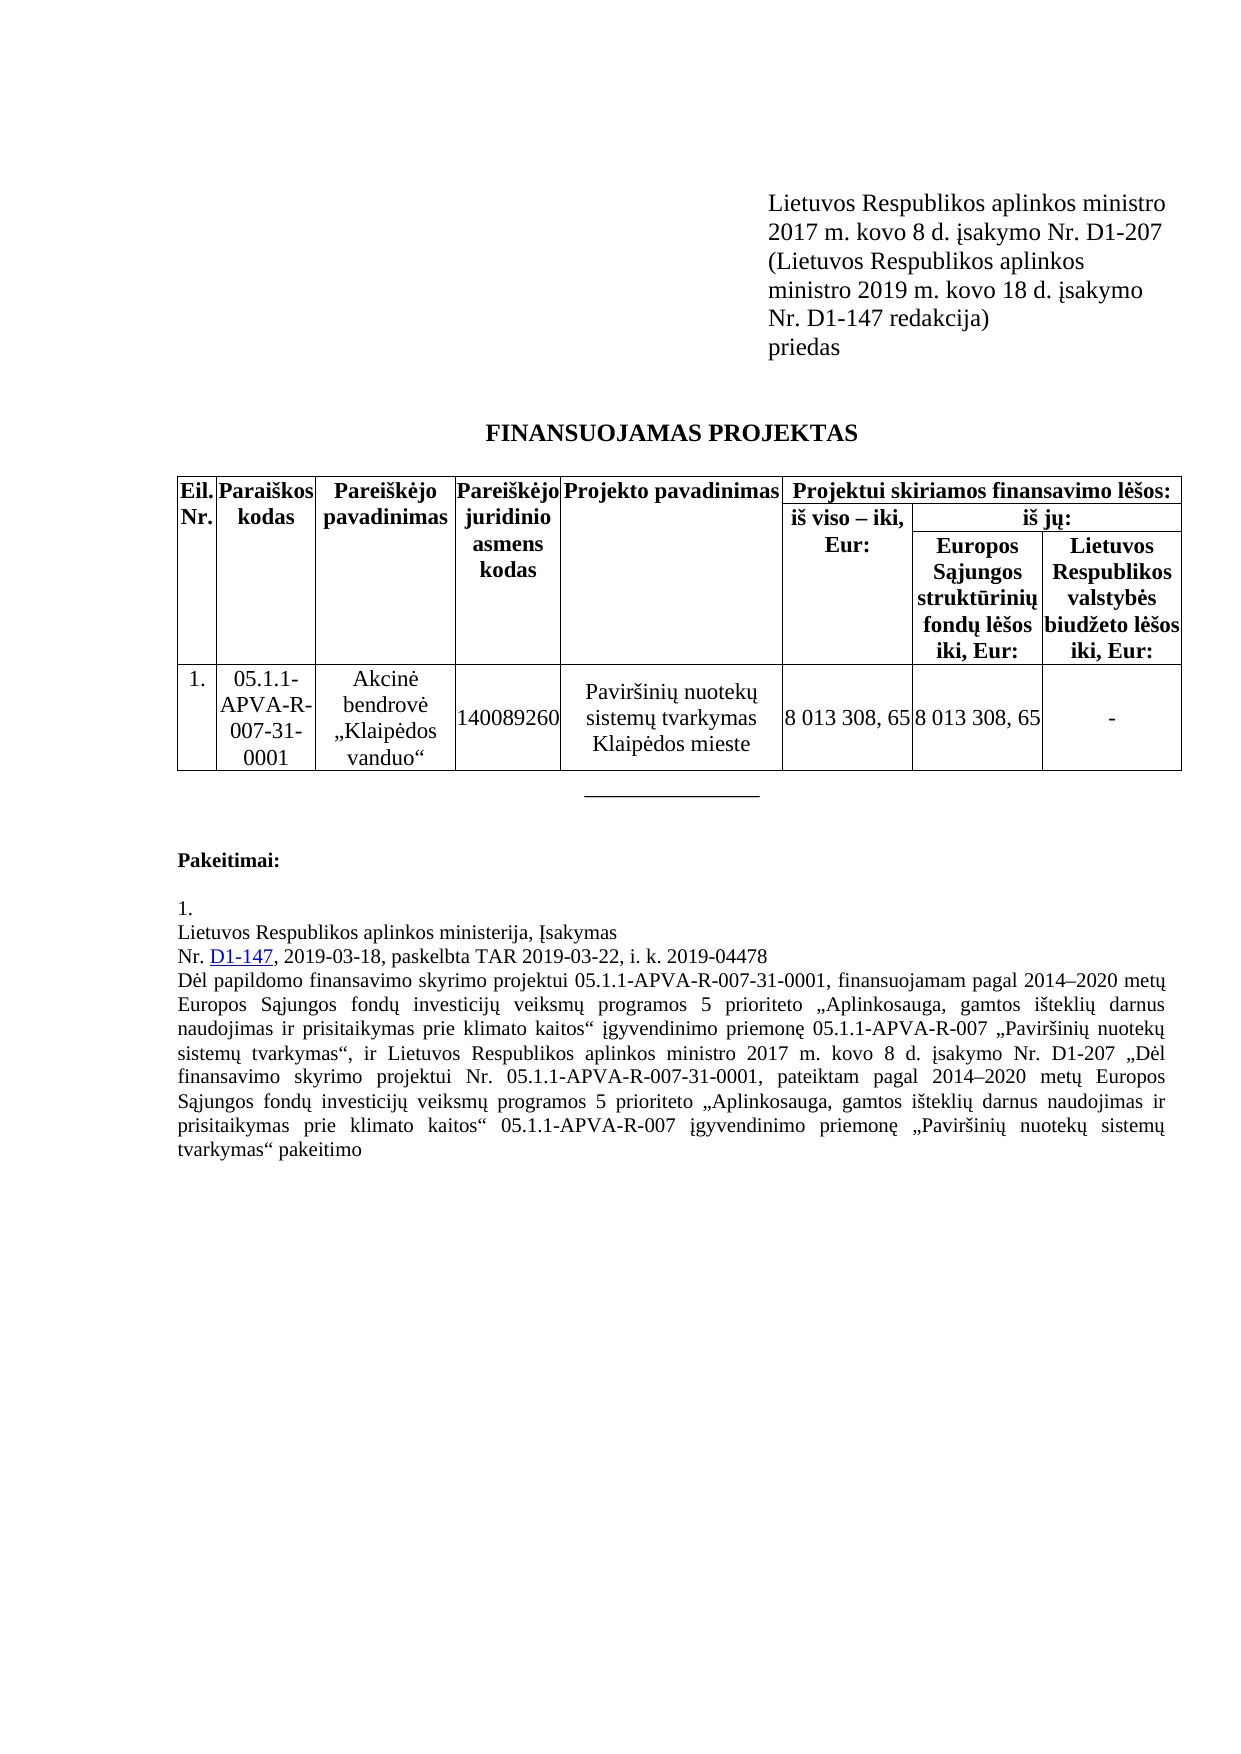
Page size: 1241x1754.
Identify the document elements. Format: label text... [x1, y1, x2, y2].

table_header Paraiškos kodas [217, 477, 315, 663]
table_header Projekto pavadinimas [561, 477, 782, 663]
table_cell 8 013 308, 65 [783, 665, 912, 770]
text ______________ [177, 771, 1166, 800]
table_header Projektui skiriamos finansavimo lėšos: [783, 477, 1181, 503]
table_header Pareiškėjo juridinio asmens kodas [456, 477, 560, 663]
text (Lietuvos Respublikos aplinkos ministro 2019 m. kovo 18 d. įsakymo Nr. D1-147 redakcija) [768, 246, 1166, 332]
table_cell 05.1.1-APVA-R-007-31-0001 [217, 665, 315, 770]
text priedas [768, 332, 1166, 361]
table_cell iš jų: [913, 504, 1181, 531]
text Dėl papildomo finansavimo skyrimo projektui 05.1.1-APVA-R-007-31-0001, finansuojamam pagal 2014–2020 metų Europos Sąjungos fondų investicijų veiksmų programos 5 prioriteto „Aplinkosauga, gamtos išteklių darnus naudojimas ir prisitaikymas prie klimato kaitos“ įgyvendinimo priemonę 05.1.1-APVA-R-007 „Paviršinių nuotekų sistemų tvarkymas“, ir Lietuvos Respublikos aplinkos ministro 2017 m. kovo 8 d. įsakymo Nr. D1-207 „Dėl finansavimo skyrimo projektui Nr. 05.1.1-APVA-R-007-31-0001, pateiktam pagal 2014–2020 metų Europos Sąjungos fondų investicijų veiksmų programos 5 prioriteto „Aplinkosauga, gamtos išteklių darnus naudojimas ir prisitaikymas prie klimato kaitos“ 05.1.1-APVA-R-007 įgyvendinimo priemonę „Paviršinių nuotekų sistemų tvarkymas“ pakeitimo [177, 968, 1166, 1161]
text Lietuvos Respublikos aplinkos ministerija, Įsakymas [177, 920, 1166, 944]
table_header Eil. Nr. [178, 477, 216, 663]
table_header Pareiškėjo pavadinimas [316, 477, 455, 663]
table_cell Europos Sąjungos struktūrinių fondų lėšos iki, Eur: [913, 532, 1042, 663]
table_cell iš viso – iki, Eur: [783, 504, 912, 663]
table_cell 140089260 [456, 665, 560, 770]
text FINANSUOJAMAS PROJEKTAS [177, 418, 1166, 447]
text Nr. D1-147, 2019-03-18, paskelbta TAR 2019-03-22, i. k. 2019-04478 [177, 944, 1166, 968]
text Lietuvos Respublikos aplinkos ministro 2017 m. kovo 8 d. įsakymo Nr. D1-207 [768, 188, 1166, 246]
table_cell Akcinė bendrovė „Klaipėdos vanduo“ [316, 665, 455, 770]
text Pakeitimai: [177, 848, 1166, 872]
table_cell Paviršinių nuotekų sistemų tvarkymas Klaipėdos mieste [561, 665, 782, 770]
text 1. [177, 896, 1166, 920]
table_cell - [1043, 665, 1181, 770]
table_cell 1. [178, 665, 216, 770]
table_cell Lietuvos Respublikos valstybės biudžeto lėšos iki, Eur: [1043, 532, 1181, 663]
table_cell 8 013 308, 65 [913, 665, 1042, 770]
